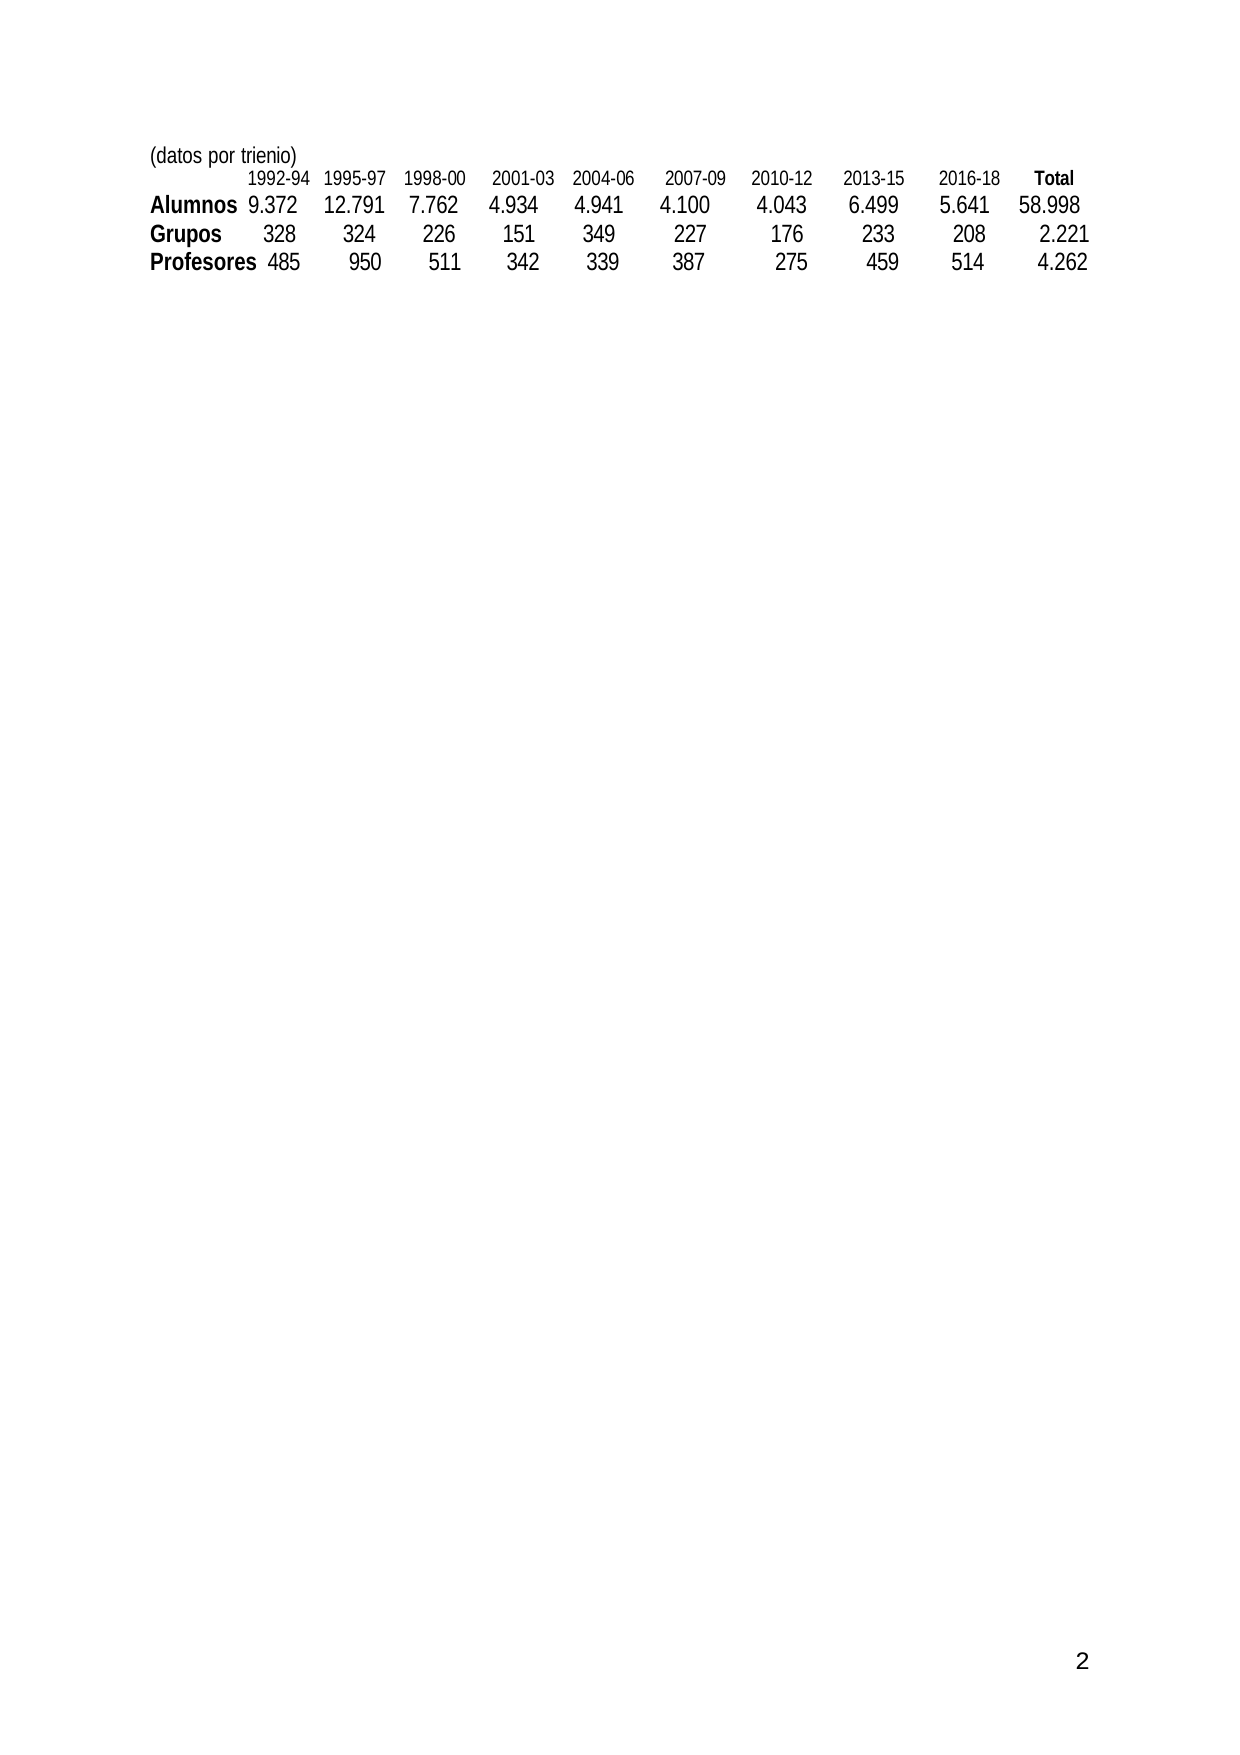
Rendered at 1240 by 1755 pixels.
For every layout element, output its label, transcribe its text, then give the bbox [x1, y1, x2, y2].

table_cell 2.221 [1010, 221, 1094, 249]
table_header 1992-94 1995-97 1998-00 2001-03 2004-06 [145, 168, 648, 192]
table_cell 151 349 [482, 221, 648, 249]
text (datos por trienio) [150, 142, 1107, 168]
table_header 2007-09 2010-12 [648, 168, 828, 192]
table_cell 233 [828, 221, 922, 249]
table_cell 5.641 [922, 192, 1009, 221]
table_cell 4.262 [1010, 249, 1094, 278]
table_cell 208 [922, 221, 1009, 249]
table_cell 176 [739, 221, 828, 249]
table_header Total [1010, 168, 1094, 192]
table_cell 6.499 [828, 192, 922, 221]
table_cell Profesores 485 950 511 [145, 249, 482, 278]
table_cell 4.100 4.043 [648, 192, 828, 221]
table_cell 227 [648, 221, 739, 249]
table_cell 514 [922, 249, 1009, 278]
table_cell Alumnos 9.372 12.791 7.762 4.934 4.941 [145, 192, 648, 221]
table_cell 387 [648, 249, 739, 278]
table_cell 342 339 [482, 249, 648, 278]
table_cell 58.998 [1010, 192, 1094, 221]
table_cell 459 [828, 249, 922, 278]
table_header 2013-15 [828, 168, 922, 192]
table_cell 275 [739, 249, 828, 278]
table_header 2016-18 [922, 168, 1009, 192]
table_cell Grupos 328 324 226 [145, 221, 482, 249]
